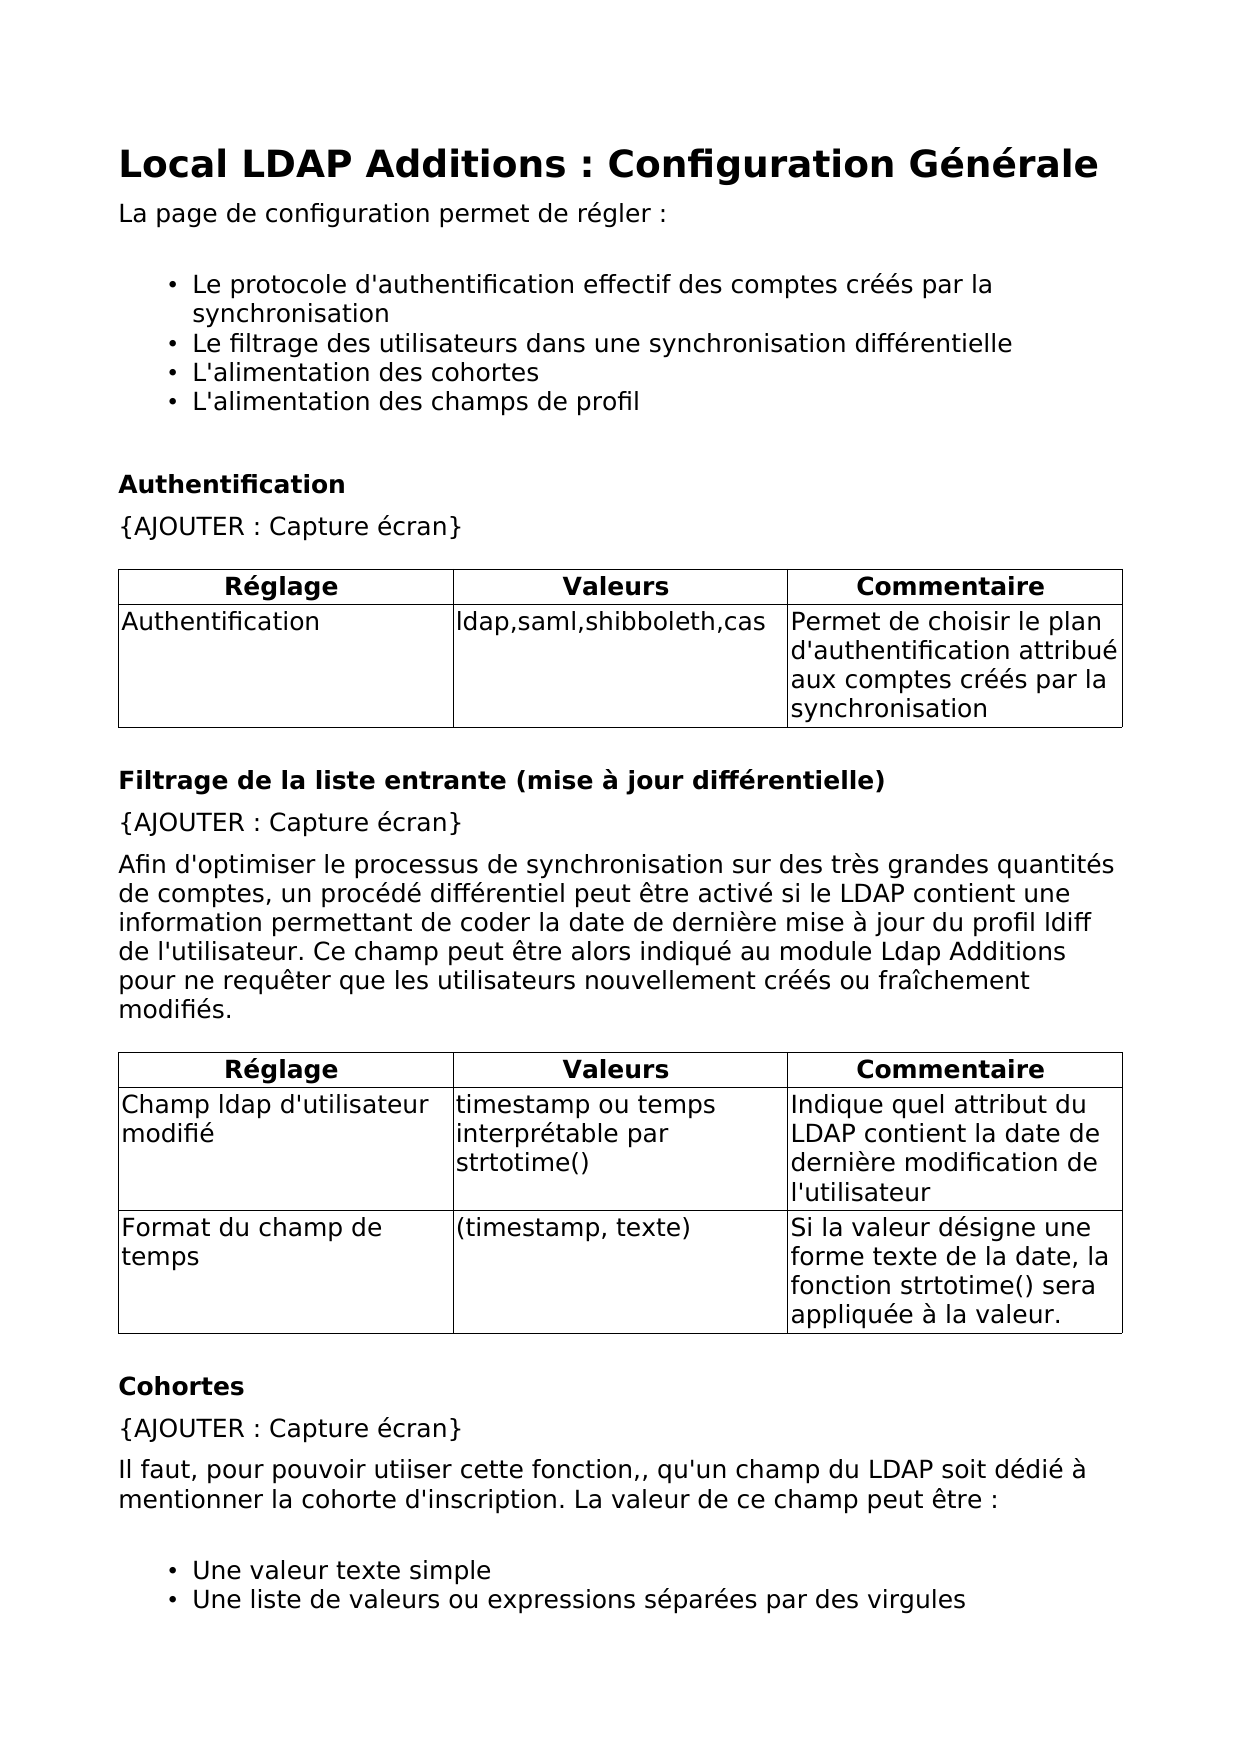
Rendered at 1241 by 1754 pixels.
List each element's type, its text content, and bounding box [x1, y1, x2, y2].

table_cell (timestamp, texte) [454, 1211, 787, 1332]
table_header Commentaire [788, 570, 1122, 604]
table_header Réglage [119, 1053, 453, 1087]
table_cell ldap,saml,shibboleth,cas [454, 605, 787, 727]
text Il faut, pour pouvoir utiiser cette fonction,, qu'un champ du LDAP soit dédié à mentionner la cohorte d'inscription. La valeur de ce champ peut être : [118, 1456, 1122, 1514]
text {AJOUTER : Capture écran} [118, 808, 1122, 837]
subtitle Local LDAP Additions : Configuration Générale [118, 143, 1122, 187]
table_cell Champ ldap d'utilisateur modifié [119, 1088, 453, 1210]
subtitle Filtrage de la liste entrante (mise à jour différentielle) [118, 766, 1122, 796]
list L'alimentation des cohortes [177, 358, 1122, 387]
list Une valeur texte simple [177, 1556, 1122, 1585]
subtitle Authentification [118, 471, 1122, 500]
table_cell Authentification [119, 605, 453, 727]
text La page de configuration permet de régler : [118, 199, 1122, 228]
table_cell Si la valeur désigne une forme texte de la date, la fonction strtotime() sera appliquée à la valeur. [788, 1211, 1122, 1332]
table_cell timestamp ou temps interprétable par strtotime() [454, 1088, 787, 1210]
text Afin d'optimiser le processus de synchronisation sur des très grandes quantités de comptes, un procédé différentiel peut être activé si le LDAP contient une information permettant de coder la date de dernière mise à jour du profil ldiff de l'utilisateur. Ce champ peut être alors indiqué au module Ldap Additions pour ne requêter que les utilisateurs nouvellement créés ou fraîchement modifiés. [118, 850, 1122, 1025]
table_cell Permet de choisir le plan d'authentification attribué aux comptes créés par la synchronisation [788, 605, 1122, 727]
table_header Réglage [119, 570, 453, 604]
list Une liste de valeurs ou expressions séparées par des virgules [177, 1585, 1122, 1614]
text {AJOUTER : Capture écran} [118, 1414, 1122, 1443]
text {AJOUTER : Capture écran} [118, 512, 1122, 542]
list Le protocole d'authentification effectif des comptes créés par la synchronisation [177, 270, 1122, 329]
table_cell Format du champ de temps [119, 1211, 453, 1332]
table_cell Indique quel attribut du LDAP contient la date de dernière modification de l'utilisateur [788, 1088, 1122, 1210]
table_header Commentaire [788, 1053, 1122, 1087]
table_header Valeurs [454, 1053, 787, 1087]
list L'alimentation des champs de profil [177, 387, 1122, 416]
table_header Valeurs [454, 570, 787, 604]
subtitle Cohortes [118, 1372, 1122, 1401]
list Le filtrage des utilisateurs dans une synchronisation différentielle [177, 329, 1122, 358]
